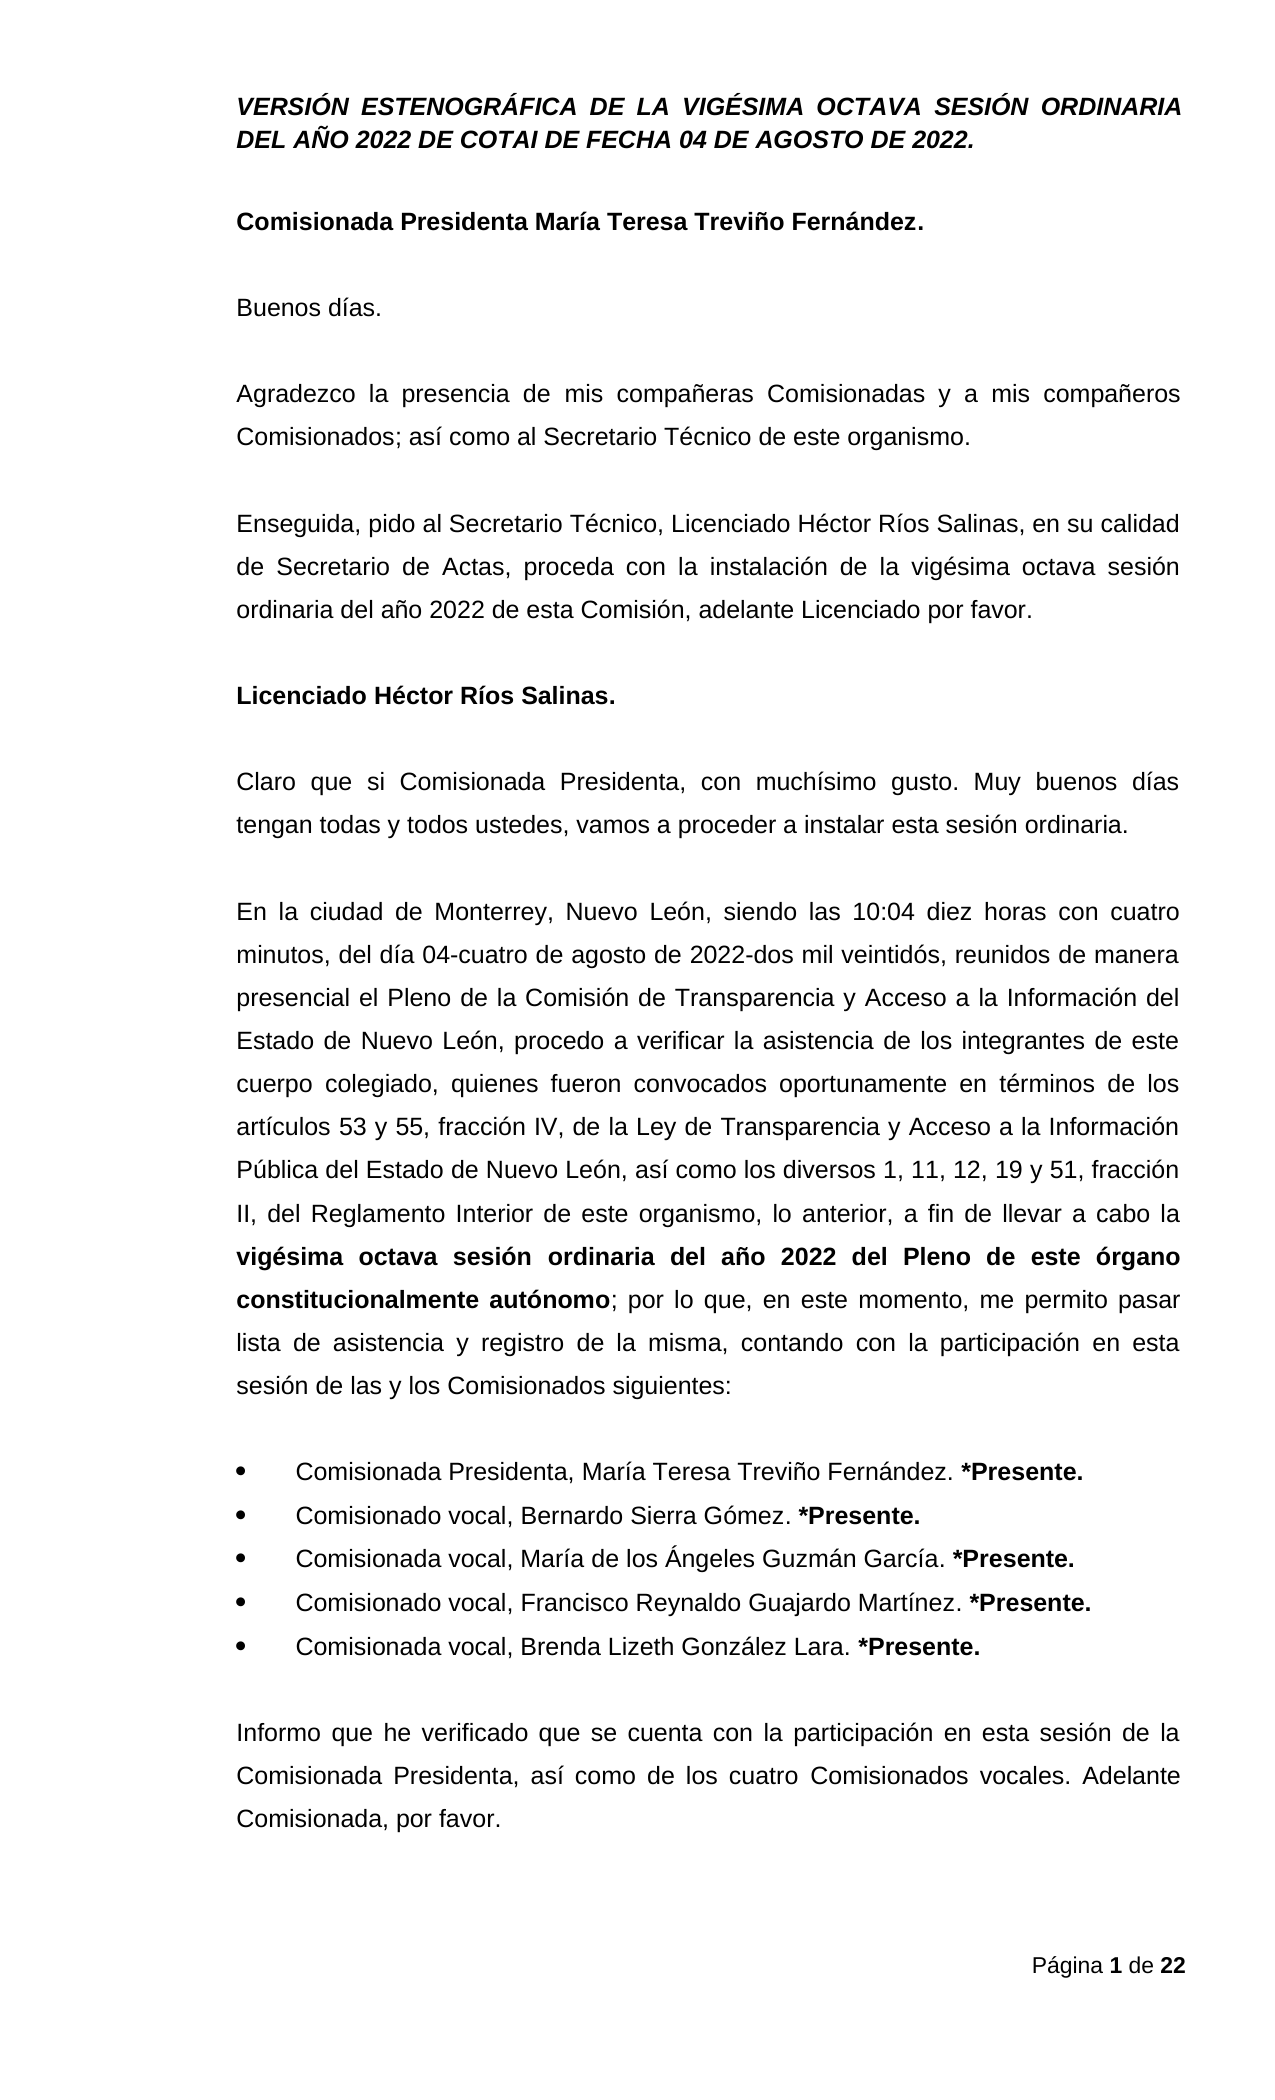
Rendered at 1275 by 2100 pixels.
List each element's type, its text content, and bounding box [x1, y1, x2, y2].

list Comisionado vocal, Bernardo Sierra Gómez. *Presente. [236, 1501, 1181, 1530]
text Buenos días. [236, 293, 1181, 322]
text Informo que he verificado que se cuenta con la participación en esta sesión de la Comisionada Presidenta, así como de los cuatro Comisionados vocales. Adelante Comisionada, por favor. [236, 1718, 1181, 1833]
text Claro que si Comisionada Presidenta, con muchísimo gusto. Muy buenos días tengan todas y todos ustedes, vamos a proceder a instalar esta sesión ordinaria. [236, 767, 1181, 839]
text Enseguida, pido al Secretario Técnico, Licenciado Héctor Ríos Salinas, en su calidad de Secretario de Actas, proceda con la instalación de la vigésima octava sesión ordinaria del año 2022 de esta Comisión, adelante Licenciado por favor. [236, 509, 1181, 624]
list Comisionada Presidenta, María Teresa Treviño Fernández. *Presente. [236, 1457, 1181, 1486]
text Comisionada Presidenta María Teresa Treviño Fernández. [236, 207, 1181, 236]
text Agradezco la presencia de mis compañeras Comisionadas y a mis compañeros Comisionados; así como al Secretario Técnico de este organismo. [236, 379, 1181, 451]
list Comisionado vocal, Francisco Reynaldo Guajardo Martínez. *Presente. [236, 1588, 1181, 1617]
list Comisionada vocal, Brenda Lizeth González Lara. *Presente. [236, 1632, 1181, 1661]
list Comisionada vocal, María de los Ángeles Guzmán García. *Presente. [236, 1544, 1181, 1573]
text Licenciado Héctor Ríos Salinas. [236, 681, 1181, 710]
text En la ciudad de Monterrey, Nuevo León, siendo las 10:04 diez horas con cuatro minutos, del día 04-cuatro de agosto de 2022-dos mil veintidós, reunidos de manera presencial el Pleno de la Comisión de Transparencia y Acceso a la Información del Estado de Nuevo León, procedo a verificar la asistencia de los integrantes de este cuerpo colegiado, quienes fueron convocados oportunamente en términos de los artículos 53 y 55, fracción IV, de la Ley de Transparencia y Acceso a la Información Pública del Estado de Nuevo León, así como los diversos 1, 11, 12, 19 y 51, fracción II, del Reglamento Interior de este organismo, lo anterior, a fin de llevar a cabo la vigésima octava sesión ordinaria del año 2022 del Pleno de este órgano constitucionalmente autónomo; por lo que, en este momento, me permito pasar lista de asistencia y registro de la misma, contando con la participación en esta sesión de las y los Comisionados siguientes: [236, 897, 1181, 1400]
